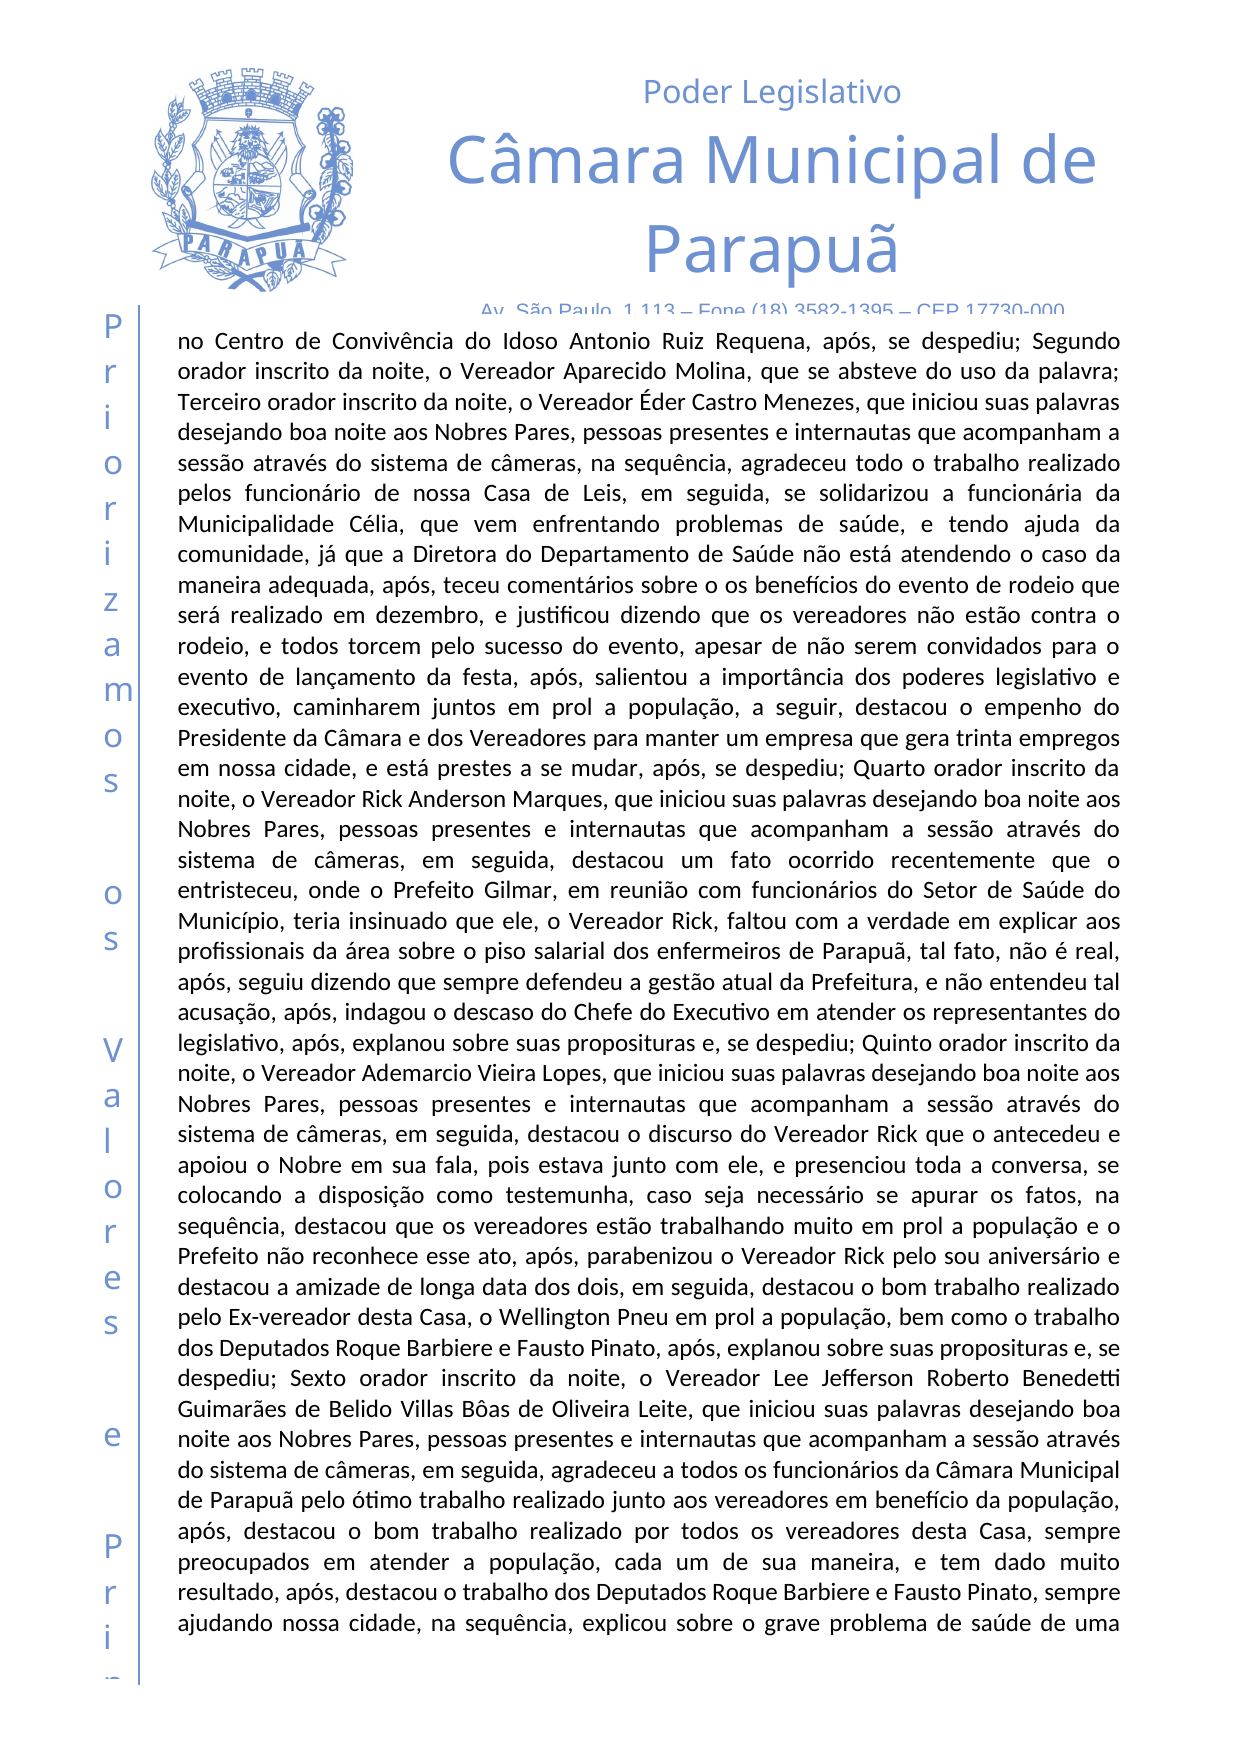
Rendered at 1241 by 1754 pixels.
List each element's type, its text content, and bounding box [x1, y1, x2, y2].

picture [151, 68, 354, 292]
text no Centro de Convivência do Idoso Antonio Ruiz Requena, após, se despediu; Segundo orador inscrito da noite, o Vereador Aparecido Molina, que se absteve do uso da palavra; Terceiro orador inscrito da noite, o Vereador Éder Castro Menezes, que iniciou suas palavras desejando boa noite aos Nobres Pares, pessoas presentes e internautas que acompanham a sessão através do sistema de câmeras, na sequência, agradeceu todo o trabalho realizado pelos funcionário de nossa Casa de Leis, em seguida, se solidarizou a funcionária da Municipalidade Célia, que vem enfrentando problemas de saúde, e tendo ajuda da comunidade, já que a Diretora do Departamento de Saúde não está atendendo o caso da maneira adequada, após, teceu comentários sobre o os benefícios do evento de rodeio que será realizado em dezembro, e justificou dizendo que os vereadores não estão contra o rodeio, e todos torcem pelo sucesso do evento, apesar de não serem convidados para o evento de lançamento da festa, após, salientou a importância dos poderes legislativo e executivo, caminharem juntos em prol a população, a seguir, destacou o empenho do Presidente da Câmara e dos Vereadores para manter um empresa que gera trinta empregos em nossa cidade, e está prestes a se mudar, após, se despediu; Quarto orador inscrito da noite, o Vereador Rick Anderson Marques, que iniciou suas palavras desejando boa noite aos Nobres Pares, pessoas presentes e internautas que acompanham a sessão através do sistema de câmeras, em seguida, destacou um fato ocorrido recentemente que o entristeceu, onde o Prefeito Gilmar, em reunião com funcionários do Setor de Saúde do Município, teria insinuado que ele, o Vereador Rick, faltou com a verdade em explicar aos profissionais da área sobre o piso salarial dos enfermeiros de Parapuã, tal fato, não é real, após, seguiu dizendo que sempre defendeu a gestão atual da Prefeitura, e não entendeu tal acusação, após, indagou o descaso do Chefe do Executivo em atender os representantes do legislativo, após, explanou sobre suas proposituras e, se despediu; Quinto orador inscrito da noite, o Vereador Ademarcio Vieira Lopes, que iniciou suas palavras desejando boa noite aos Nobres Pares, pessoas presentes e internautas que acompanham a sessão através do sistema de câmeras, em seguida, destacou o discurso do Vereador Rick que o antecedeu e apoiou o Nobre em sua fala, pois estava junto com ele, e presenciou toda a conversa, se colocando a disposição como testemunha, caso seja necessário se apurar os fatos, na sequência, destacou que os vereadores estão trabalhando muito em prol a população e o Prefeito não reconhece esse ato, após, parabenizou o Vereador Rick pelo sou aniversário e destacou a amizade de longa data dos dois, em seguida, destacou o bom trabalho realizado pelo Ex-vereador desta Casa, o Wellington Pneu em prol a população, bem como o trabalho dos Deputados Roque Barbiere e Fausto Pinato, após, explanou sobre suas proposituras e, se despediu; Sexto orador inscrito da noite, o Vereador Lee Jefferson Roberto Benedetti Guimarães de Belido Villas Bôas de Oliveira Leite, que iniciou suas palavras desejando boa noite aos Nobres Pares, pessoas presentes e internautas que acompanham a sessão através do sistema de câmeras, em seguida, agradeceu a todos os funcionários da Câmara Municipal de Parapuã pelo ótimo trabalho realizado junto aos vereadores em benefício da população, após, destacou o bom trabalho realizado por todos os vereadores desta Casa, sempre preocupados em atender a população, cada um de sua maneira, e tem dado muito resultado, após, destacou o trabalho dos Deputados Roque Barbiere e Fausto Pinato, sempre ajudando nossa cidade, na sequência, explicou sobre o grave problema de saúde de uma [177, 325, 1122, 1637]
